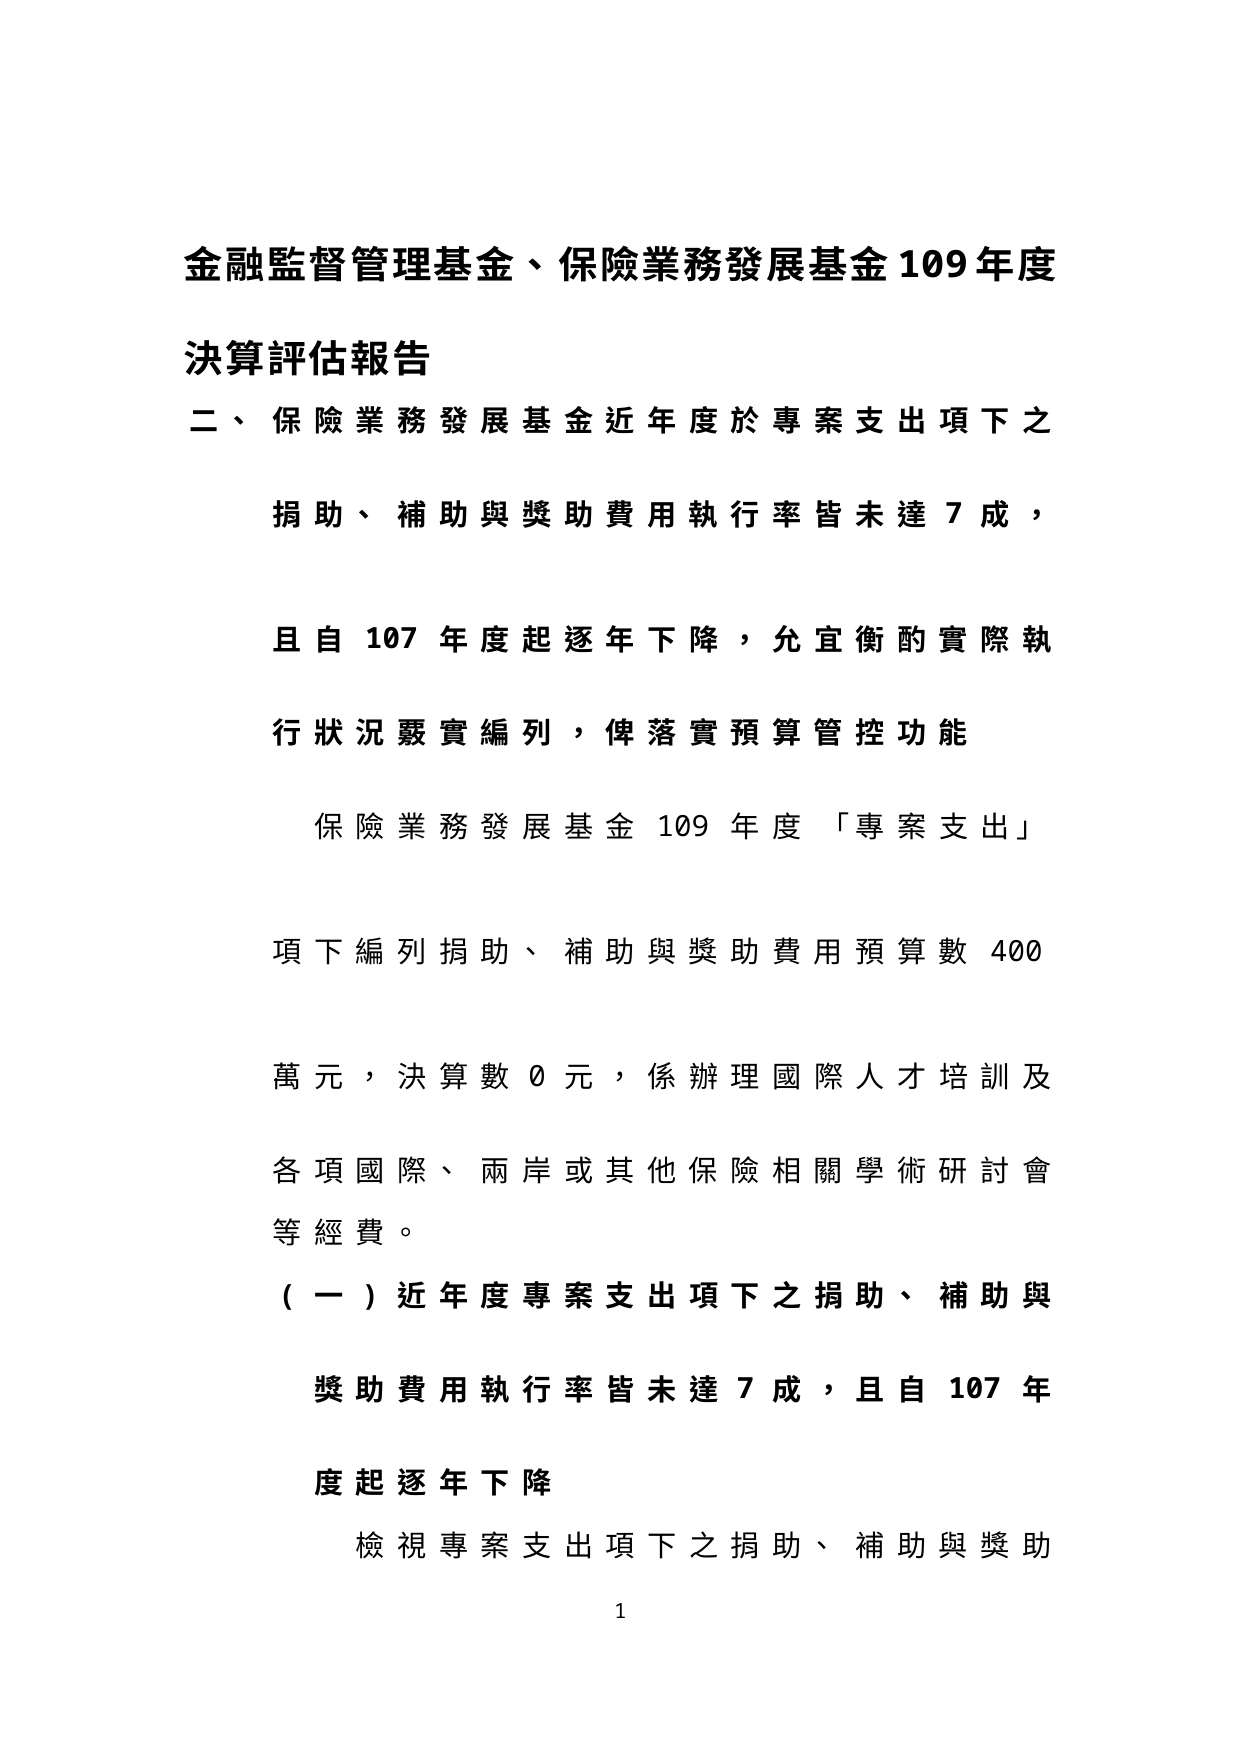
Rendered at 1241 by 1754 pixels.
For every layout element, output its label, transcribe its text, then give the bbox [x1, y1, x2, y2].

text 檢視專案支出項下之捐助、補助與獎助費用預算執行情形，105年度至109年度決算數分別為113萬9千元、229萬6千元、198萬6千元、89萬6千元及0元，執行率則分別為16.04%、41.75%、66.2%、23.27%及0%，皆未達7成；復就歷年經費執行趨勢分析，是項科目之決算數自107年度起逐年遞減，迄109年度經費全數皆未執行，107年度至109年度則分別較前一年度減少13.5%、54.88%及100%。(詳表1） [271, 1502, 1058, 1564]
text 二、保險業務發展基金近年度於專案支出項下之捐助、補助與獎助費用執行率皆未達7成，且自107年度起逐年下降，允宜衡酌實際執行狀況覈實編列，俾落實預算管控功能 [183, 377, 1058, 752]
text 金融監督管理基金、保險業務發展基金109年度決算評估報告 [183, 189, 1058, 377]
text 保險業務發展基金109年度「專案支出」項下編列捐助、補助與獎助費用預算數400萬元，決算數0元，係辦理國際人才培訓及各項國際、兩岸或其他保險相關學術研討會等經費。 [242, 752, 1058, 1252]
text (一)近年度專案支出項下之捐助、補助與獎助費用執行率皆未達7成，且自107年度起逐年下降 [242, 1252, 1058, 1502]
